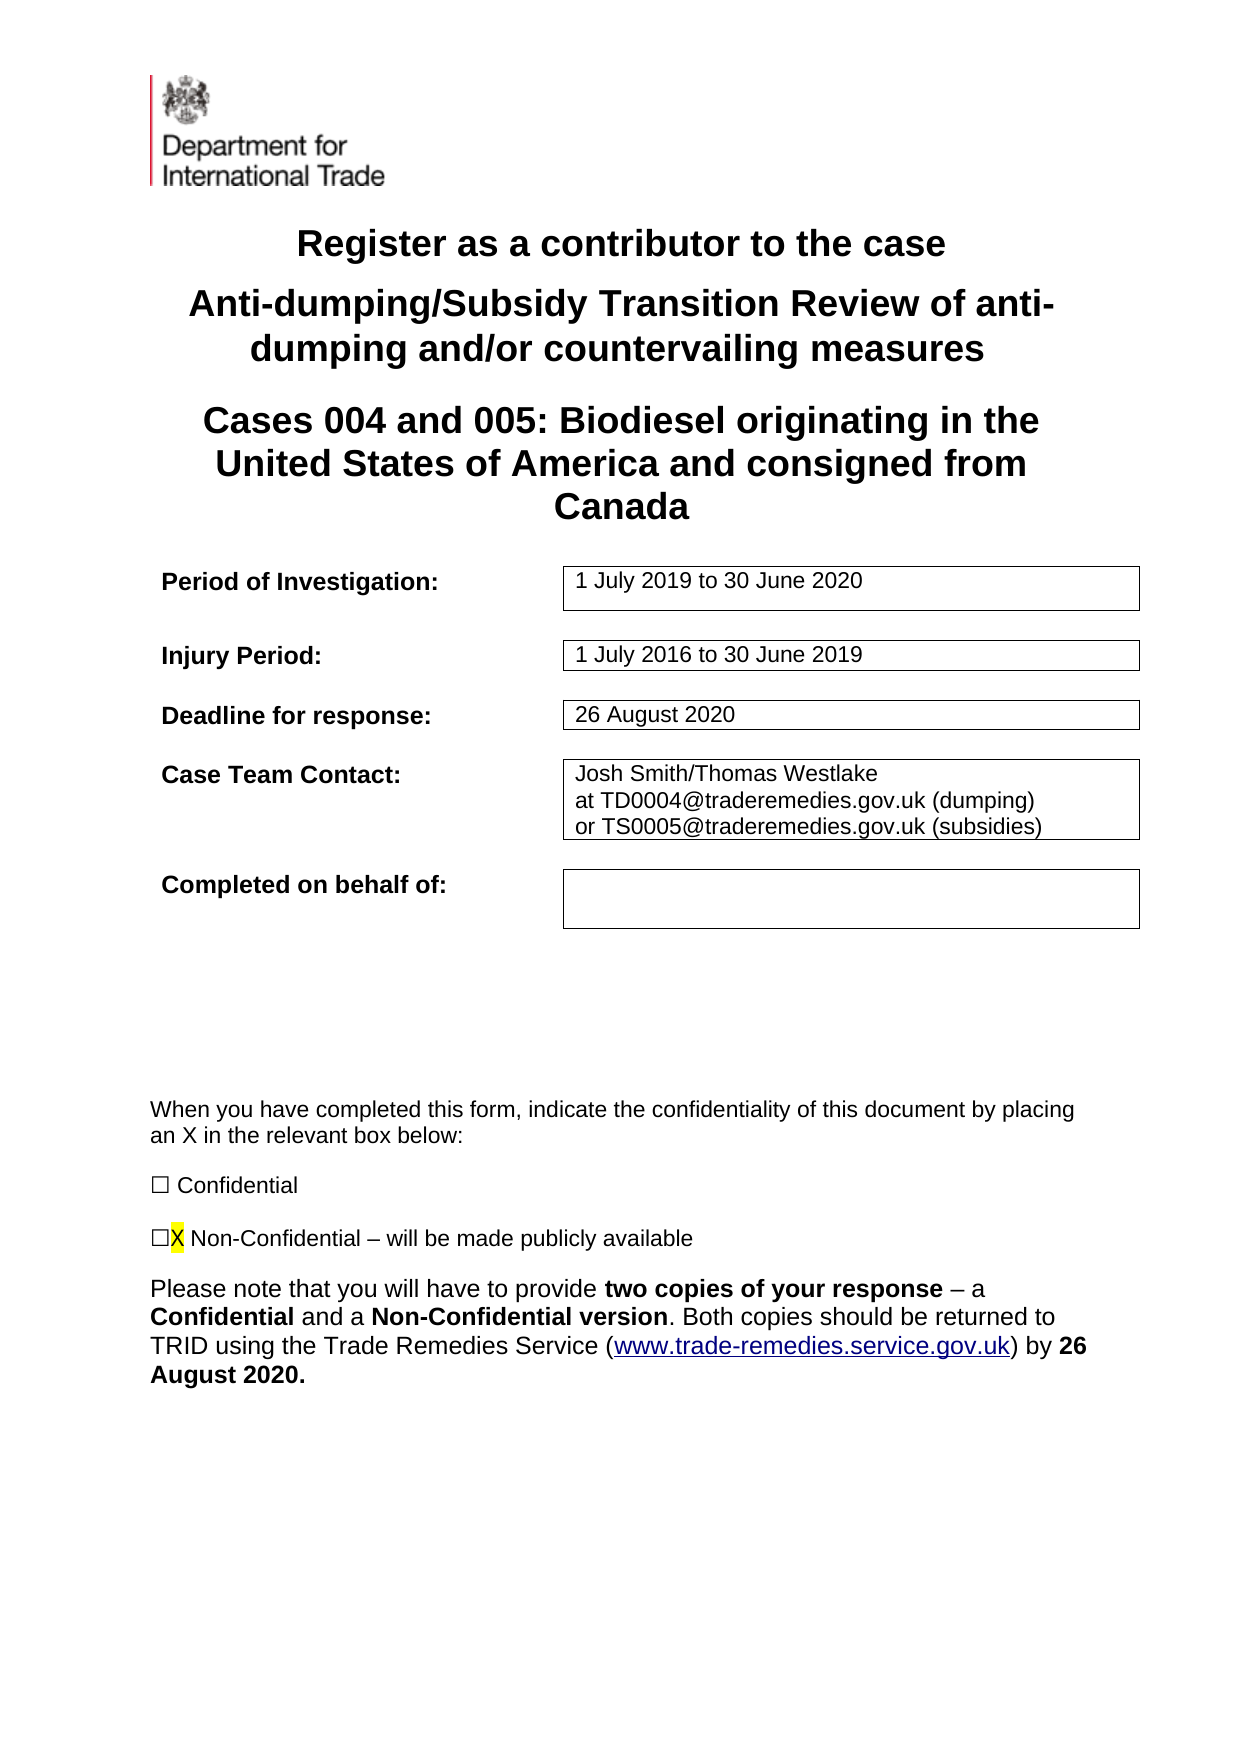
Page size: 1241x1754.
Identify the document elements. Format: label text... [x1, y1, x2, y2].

table_cell [564, 870, 1139, 928]
table_cell [564, 730, 1139, 759]
text When you have completed this form, indicate the confidentiality of this document by placing an X in the relevant box below: [150, 1096, 1093, 1149]
text Cases 004 and 005: Biodiesel originating in the United States of America and consigned from Canada [150, 398, 1093, 528]
table_cell [564, 611, 1139, 640]
table_cell 26 August 2020 [564, 701, 1139, 729]
table_cell Case Team Contact: [150, 759, 563, 839]
table_cell [564, 671, 1139, 699]
table_header Period of Investigation: [150, 566, 563, 610]
table_cell [150, 729, 563, 759]
table_header 1 July 2019 to 30 June 2020 [564, 567, 1139, 610]
table_cell Injury Period: [150, 640, 563, 670]
text Register as a contributor to the case [150, 222, 1093, 265]
table_cell [150, 670, 563, 699]
table_cell [150, 839, 563, 869]
text Anti-dumping/Subsidy Transition Review of anti-dumping and/or countervailing measures [150, 281, 1093, 370]
table_cell Completed on behalf of: [150, 869, 563, 928]
text ☐X Non-Confidential – will be made publicly available [150, 1222, 1093, 1253]
table_cell 1 July 2016 to 30 June 2019 [564, 641, 1139, 670]
text ☐ Confidential [150, 1169, 1093, 1201]
table_cell [564, 840, 1139, 869]
table_cell [150, 610, 563, 640]
table_cell Josh Smith/Thomas Westlake at TD0004@traderemedies.gov.uk (dumping) or TS0005@traderemedies.gov.uk (subsidies) [564, 760, 1139, 839]
table_cell Deadline for response: [150, 700, 563, 729]
text Please note that you will have to provide two copies of your response – a Confidential and a Non-Confidential version. Both copies should be returned to TRID using the Trade Remedies Service (www.trade-remedies.service.gov.uk) by 26 August 2020. [150, 1274, 1093, 1389]
